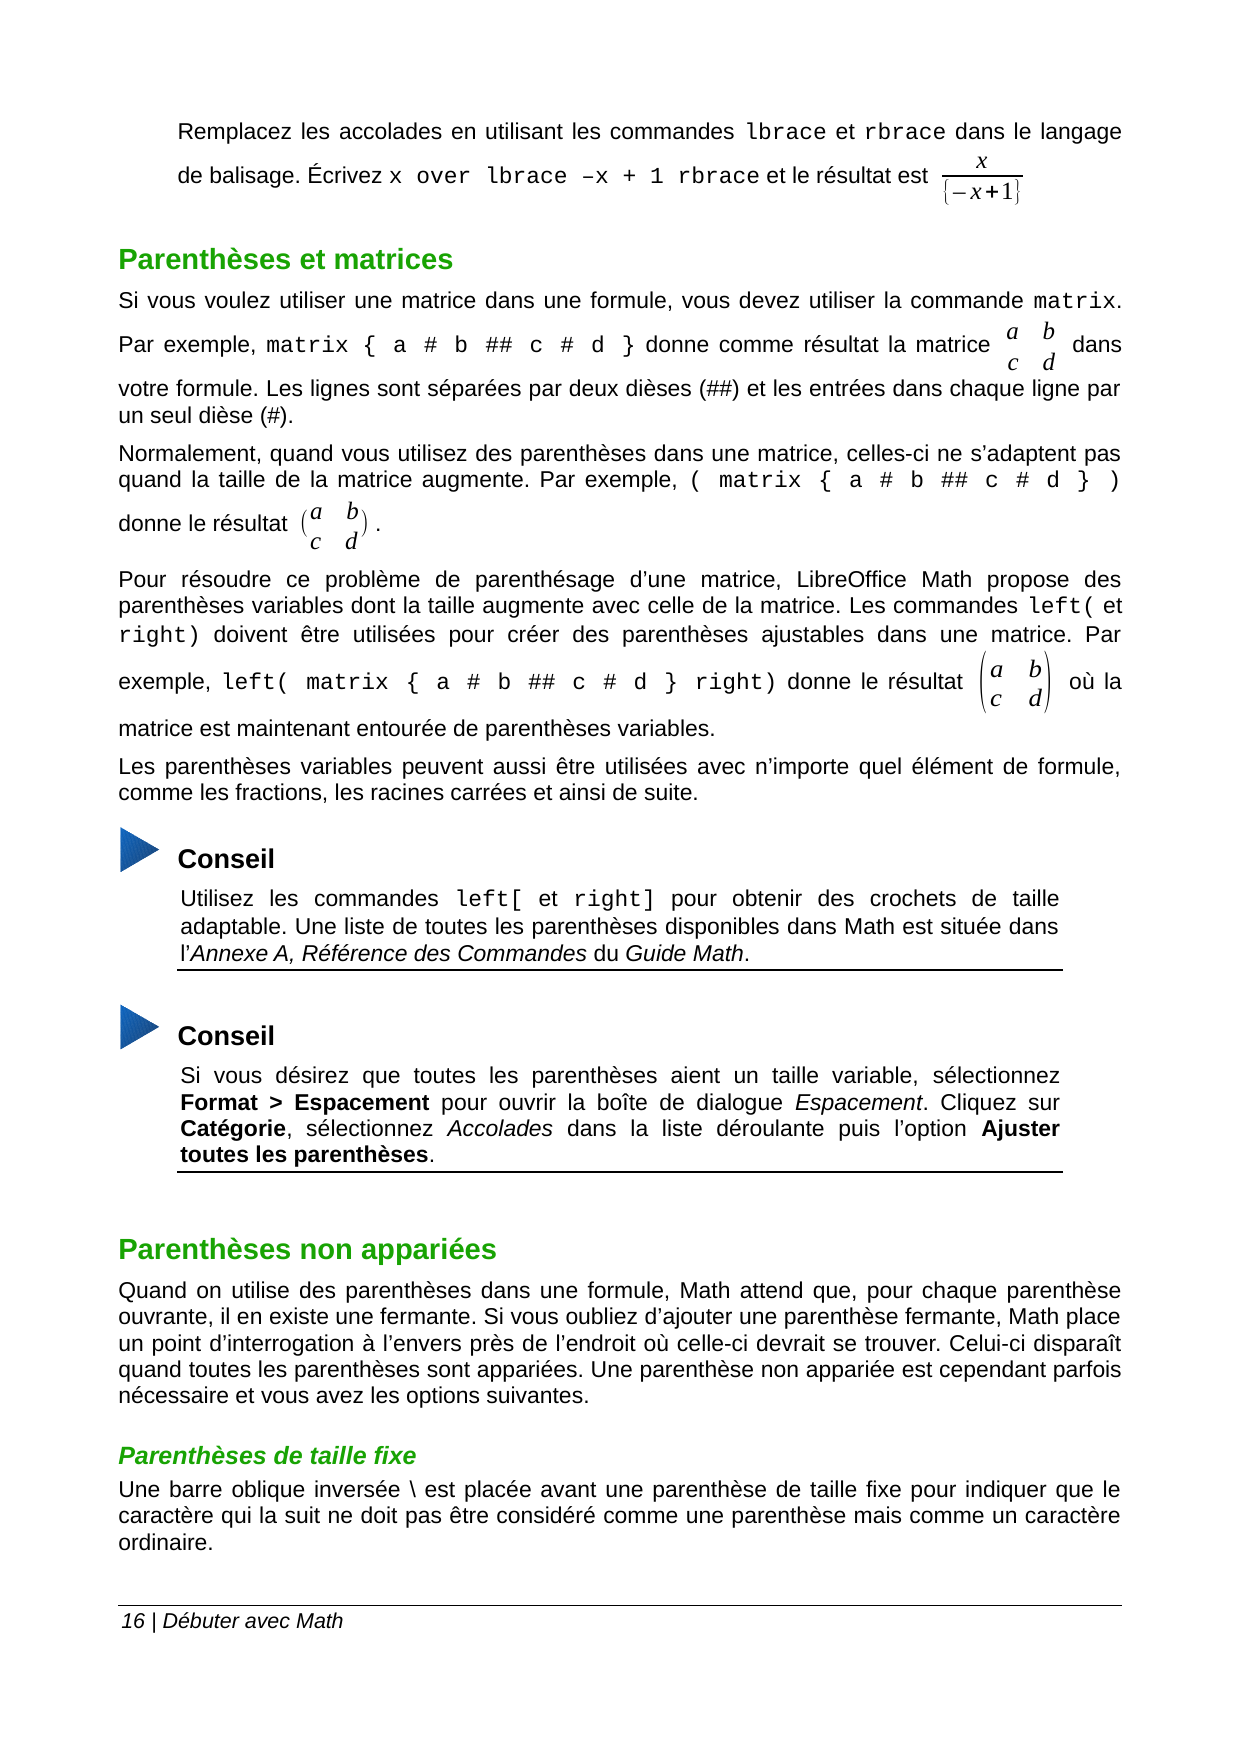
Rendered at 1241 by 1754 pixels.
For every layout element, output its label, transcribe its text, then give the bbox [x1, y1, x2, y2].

text Si vous désirez que toutes les parenthèses aient un taille variable, sélectionnez Format > Espacement pour ouvrir la boîte de dialogue Espacement. Cliquez sur Catégorie, sélectionnez Accolades dans la liste déroulante puis l’option Ajuster toutes les parenthèses. [177, 1059, 1063, 1171]
text Les parenthèses variables peuvent aussi être utilisées avec n’importe quel élément de formule, comme les fractions, les racines carrées et ainsi de suite. [118, 753, 1122, 806]
text Si vous voulez utiliser une matrice dans une formule, vous devez utiliser la commande matrix. Par exemple, matrix { a # b ## c # d } donne comme résultat la matrice dans votre formule. Les lignes sont séparées par deux dièses (##) et les entrées dans chaque ligne par un seul dièse (#). [118, 287, 1122, 428]
text Remplacez les accolades en utilisant les commandes lbrace et rbrace dans le langage de balisage. Écrivez x over lbrace –x + 1 rbrace et le résultat est [177, 118, 1122, 206]
subtitle Conseil [118, 825, 1122, 874]
text Quand on utilise des parenthèses dans une formule, Math attend que, pour chaque parenthèse ouvrante, il en existe une fermante. Si vous oubliez d’ajouter une parenthèse fermante, Math place un point d’interrogation à l’envers près de l’endroit où celle-ci devrait se trouver. Celui-ci disparaît quand toutes les parenthèses sont appariées. Une parenthèse non appariée est cependant parfois nécessaire et vous avez les options suivantes. [118, 1277, 1122, 1409]
subtitle Parenthèses non appariées [118, 1232, 1122, 1265]
subtitle Parenthèses et matrices [118, 242, 1122, 275]
text Une barre oblique inversée \ est placée avant une parenthèse de taille fixe pour indiquer que le caractère qui la suit ne doit pas être considéré comme une parenthèse mais comme un caractère ordinaire. [118, 1476, 1122, 1555]
subtitle Parenthèses de taille fixe [118, 1441, 1122, 1470]
text Pour résoudre ce problème de parenthésage d’une matrice, LibreOffice Math propose des parenthèses variables dont la taille augmente avec celle de la matrice. Les commandes left( et right) doivent être utilisées pour créer des parenthèses ajustables dans une matrice. Par exemple, left( matrix { a # b ## c # d } right) donne le résultat où la matrice est maintenant entourée de parenthèses variables. [118, 566, 1122, 741]
text Normalement, quand vous utilisez des parenthèses dans une matrice, celles-ci ne s’adaptent pas quand la taille de la matrice augmente. Par exemple, ( matrix { a # b ## c # d } ) donne le résultat . [118, 440, 1122, 554]
text Utilisez les commandes left[ et right] pour obtenir des crochets de taille adaptable. Une liste de toutes les parenthèses disponibles dans Math est située dans l’Annexe A, Référence des Commandes du Guide Math. [177, 882, 1063, 969]
subtitle Conseil [118, 1002, 1122, 1052]
